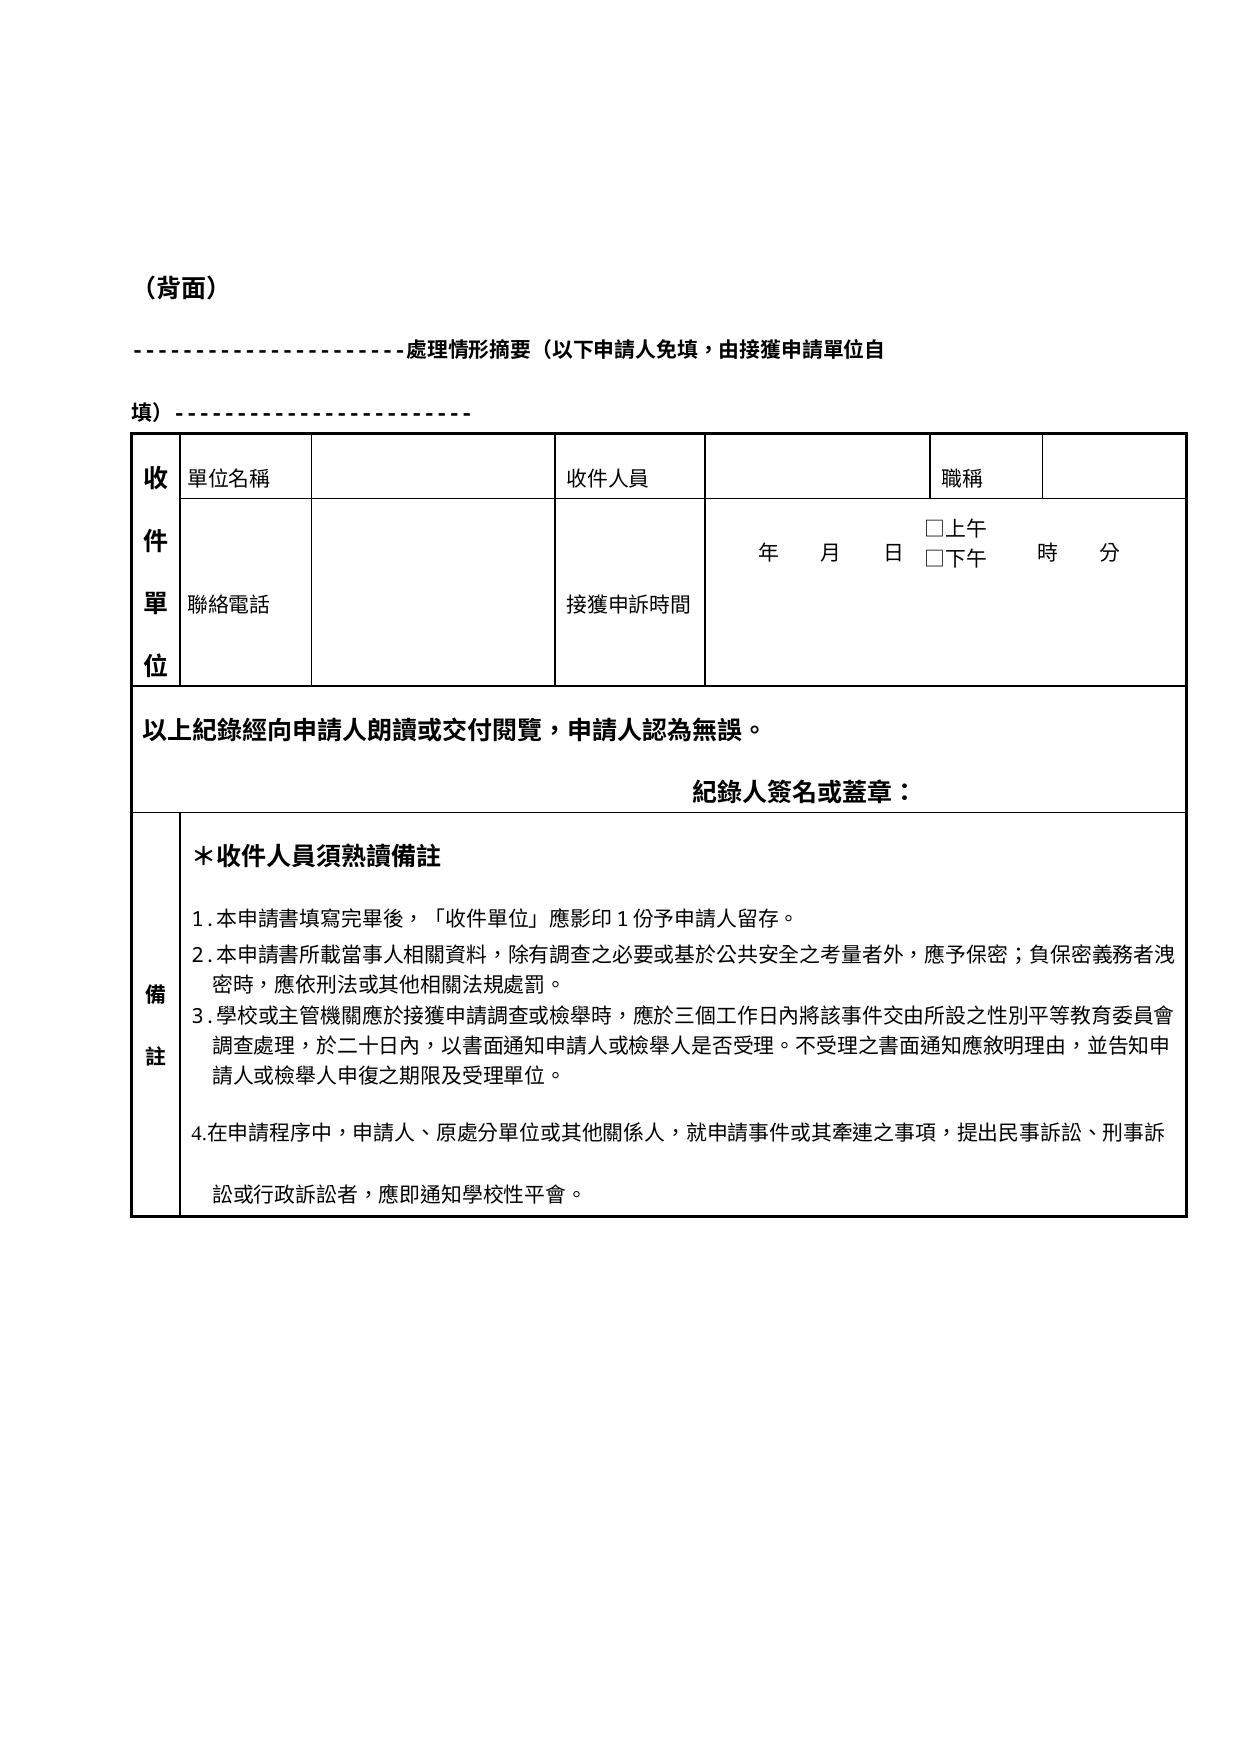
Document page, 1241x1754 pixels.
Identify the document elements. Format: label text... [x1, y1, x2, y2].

table_header 收件人員 [556, 435, 704, 498]
table_cell 聯絡電話 [181, 499, 311, 685]
table_cell 年 月 日 □上午□下午 時 分 [706, 499, 1185, 685]
table_cell ＊收件人員須熟讀備註 1.本申請書填寫完畢後，「收件單位」應影印1份予申請人留存。 2.本申請書所載當事人相關資料，除有調查之必要或基於公共安全之考量者外，應予保密；負保密義務者洩密時，應依刑法或其他相關法規處罰。 3.學校或主管機關應於接獲申請調查或檢舉時，應於三個工作日內將該事件交由所設之性別平等教育委員會 調查處理，於二十日內，以書面通知申請人或檢舉人是否受理。不受理之書面通知應敘明理由，並告知申 請人或檢舉人申復之期限及受理單位。 4.在申請程序中，申請人、原處分單位或其他關係人，就申請事件或其牽連之事項，提出民事訴訟、刑事訴 訟或行政訴訟者，應即通知學校性平會。 [181, 813, 1185, 1214]
table_header [1043, 435, 1185, 498]
table_header [706, 435, 929, 498]
text （背面） [131, 244, 1125, 307]
text ----------------------處理情形摘要（以下申請人免填，由接獲申請單位自填）------------------------ [131, 307, 1125, 432]
table_cell 備註 [133, 813, 179, 1214]
table_header [312, 435, 554, 498]
table_header 職稱 [931, 435, 1042, 498]
table_cell 接獲申訴時間 [556, 499, 704, 685]
table_header 收件單位 [133, 435, 179, 685]
table_header 單位名稱 [181, 435, 311, 498]
table_cell 以上紀錄經向申請人朗讀或交付閱覽，申請人認為無誤。 紀錄人簽名或蓋章： [133, 687, 1185, 812]
table_cell [312, 499, 554, 685]
